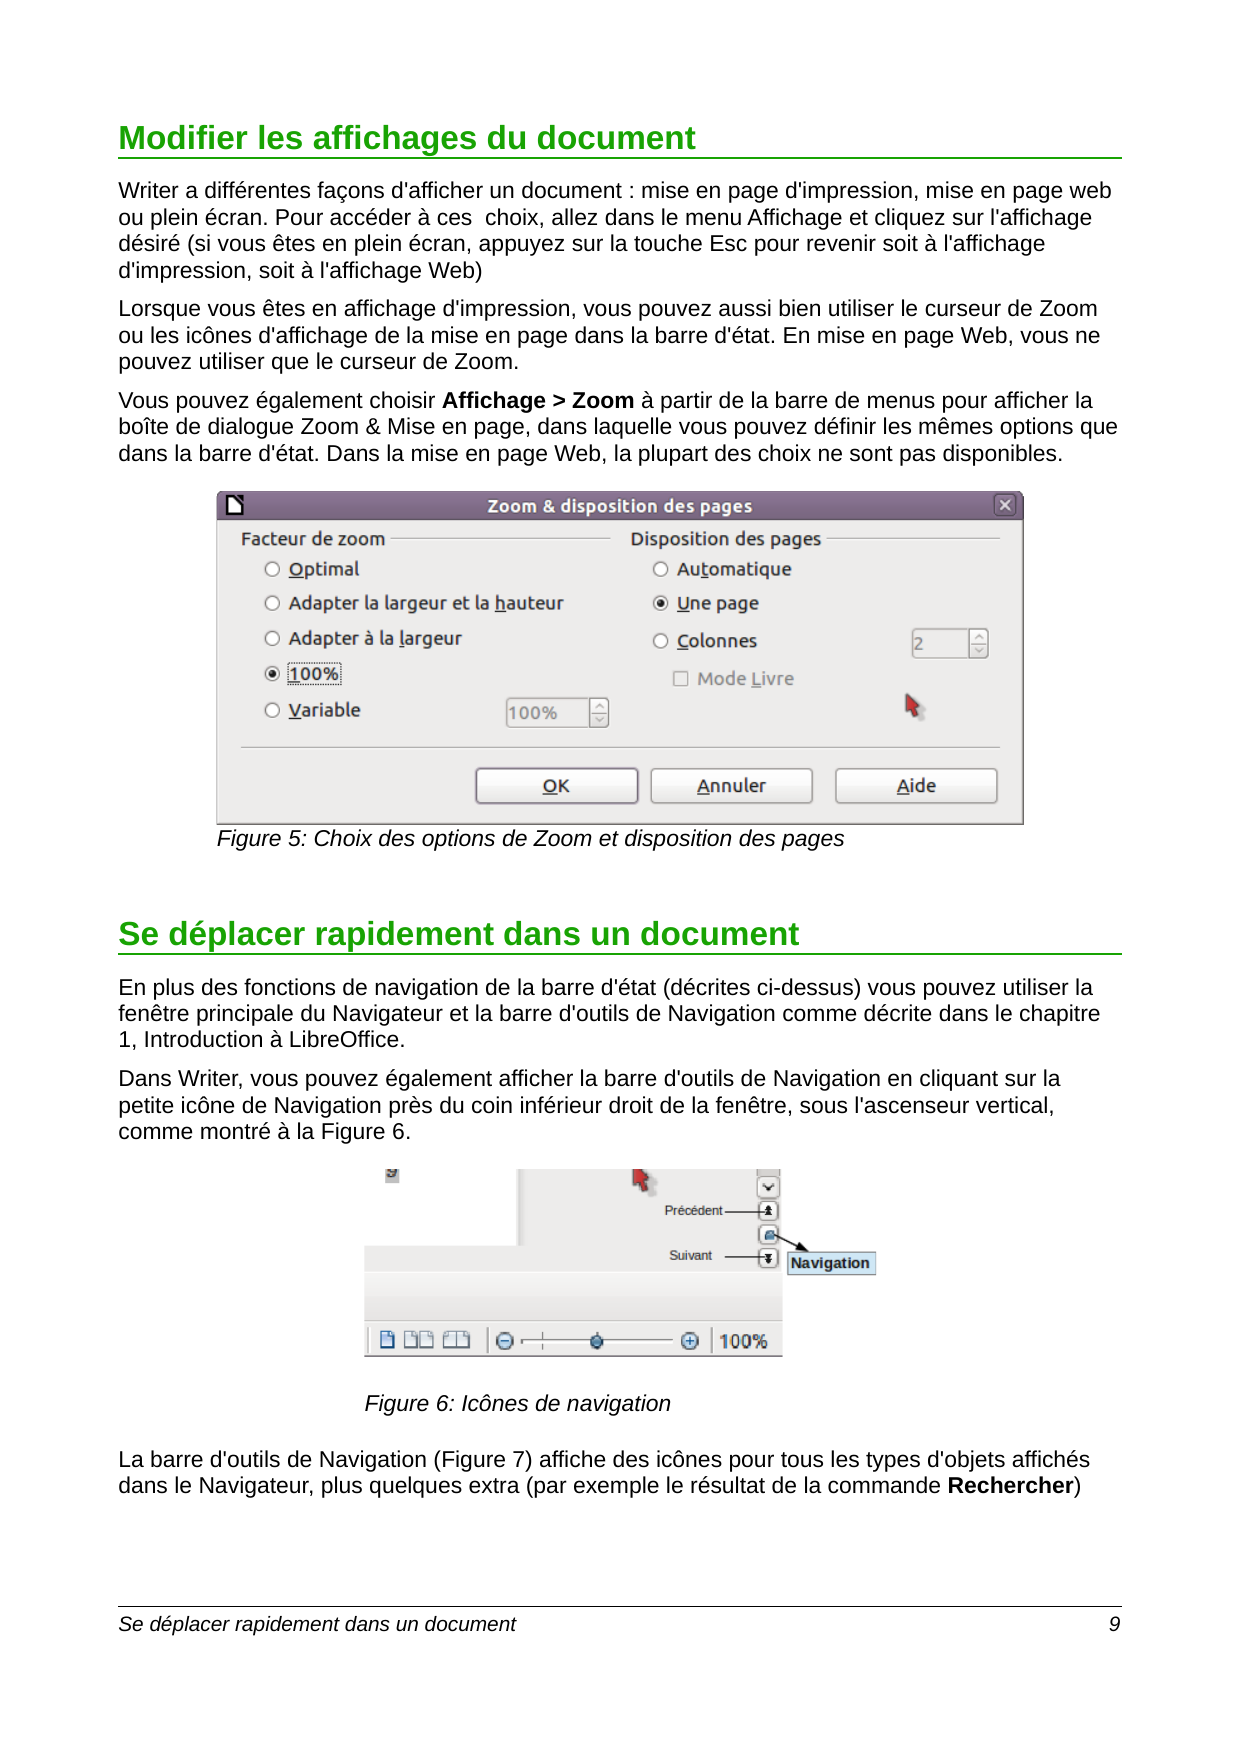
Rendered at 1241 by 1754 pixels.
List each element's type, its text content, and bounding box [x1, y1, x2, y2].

text Writer a différentes façons d'afficher un document : mise en page d'impression, mise en page web ou plein écran. Pour accéder à ces choix, allez dans le menu Affichage et cliquez sur l'affichage désiré (si vous êtes en plein écran, appuyez sur la touche Esc pour revenir soit à l'affichage d'impression, soit à l'affichage Web) [118, 177, 1122, 283]
picture [364, 1169, 877, 1358]
text Figure 6: Icônes de navigation [364, 1390, 876, 1417]
text Lorsque vous êtes en affichage d'impression, vous pouvez aussi bien utiliser le curseur de Zoom ou les icônes d'affichage de la mise en page dans la barre d'état. En mise en page Web, vous ne pouvez utiliser que le curseur de Zoom. [118, 295, 1122, 374]
picture [216, 491, 1024, 825]
text Dans Writer, vous pouvez également afficher la barre d'outils de Navigation en cliquant sur la petite icône de Navigation près du coin inférieur droit de la fenêtre, sous l'ascenseur vertical, comme montré à la Figure 6. [118, 1065, 1122, 1144]
subtitle Se déplacer rapidement dans un document [118, 914, 1122, 953]
text Figure 5: Choix des options de Zoom et disposition des pages [217, 825, 1024, 851]
text La barre d'outils de Navigation (Figure 7) affiche des icônes pour tous les types d'objets affichés dans le Navigateur, plus quelques extra (par exemple le résultat de la commande Rechercher) [118, 1446, 1122, 1499]
subtitle Modifier les affichages du document [118, 118, 1122, 157]
text En plus des fonctions de navigation de la barre d'état (décrites ci-dessus) vous pouvez utiliser la fenêtre principale du Navigateur et la barre d'outils de Navigation comme décrite dans le chapitre 1, Introduction à LibreOffice. [118, 974, 1122, 1053]
text Vous pouvez également choisir Affichage > Zoom à partir de la barre de menus pour afficher la boîte de dialogue Zoom & Mise en page, dans laquelle vous pouvez définir les mêmes options que dans la barre d'état. Dans la mise en page Web, la plupart des choix ne sont pas disponibles. [118, 387, 1122, 466]
